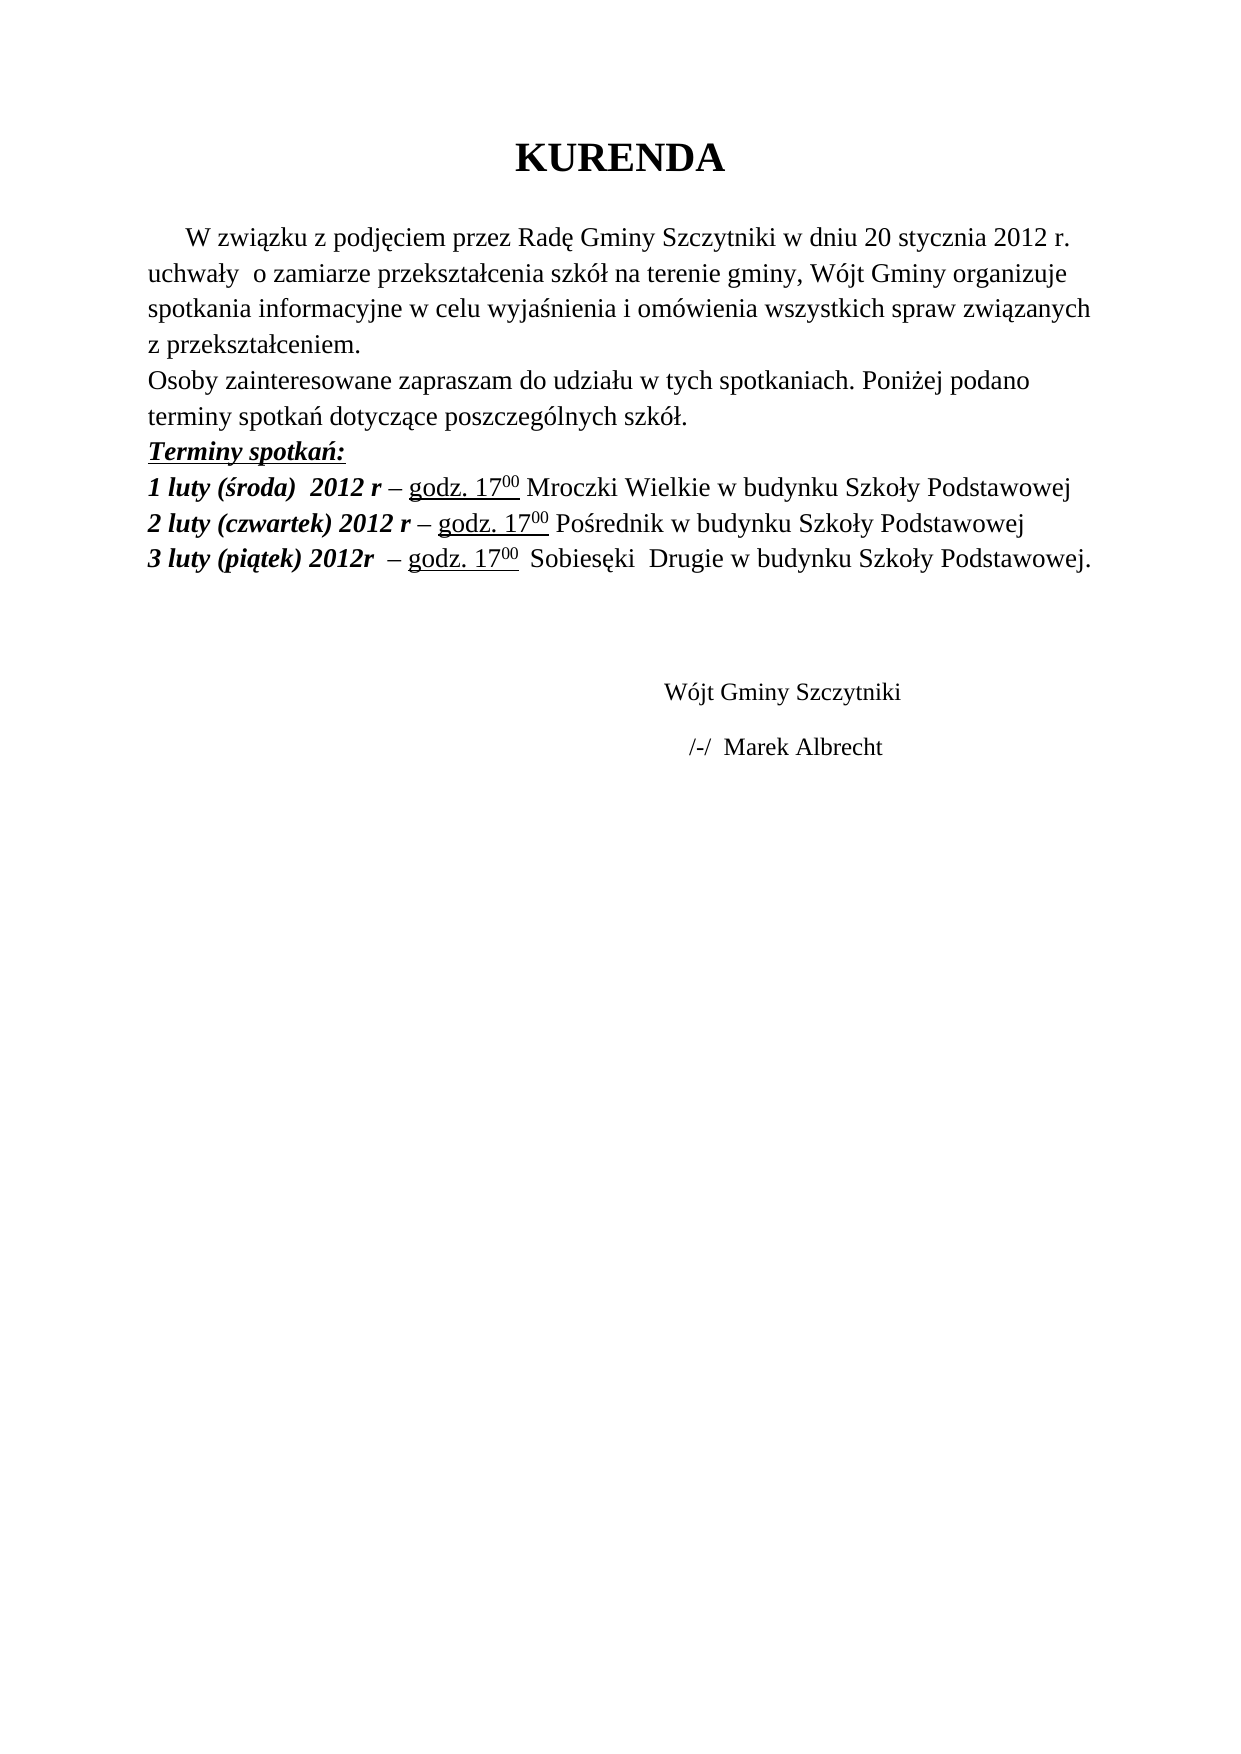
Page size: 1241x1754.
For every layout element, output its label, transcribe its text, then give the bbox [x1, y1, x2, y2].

text KURENDA [148, 133, 1093, 181]
text Wójt Gminy Szczytniki [148, 677, 1093, 706]
text W związku z podjęciem przez Radę Gminy Szczytniki w dniu 20 stycznia 2012 r. uchwały o zamiarze przekształcenia szkół na terenie gminy, Wójt Gminy organizuje spotkania informacyjne w celu wyjaśnienia i omówienia wszystkich spraw związanych z przekształceniem. [148, 221, 1093, 359]
text 1 luty (środa) 2012 r – godz. 1700 Mroczki Wielkie w budynku Szkoły Podstawowej [148, 471, 1093, 502]
text /-/ Marek Albrecht [148, 732, 1093, 761]
text Terminy spotkań: [148, 435, 1093, 467]
text Osoby zainteresowane zapraszam do udziału w tych spotkaniach. Poniżej podano terminy spotkań dotyczące poszczególnych szkół. [148, 364, 1093, 431]
text 3 luty (piątek) 2012r – godz. 1700 Sobiesęki Drugie w budynku Szkoły Podstawowej. [148, 543, 1093, 574]
text 2 luty (czwartek) 2012 r – godz. 1700 Pośrednik w budynku Szkoły Podstawowej [148, 507, 1093, 538]
